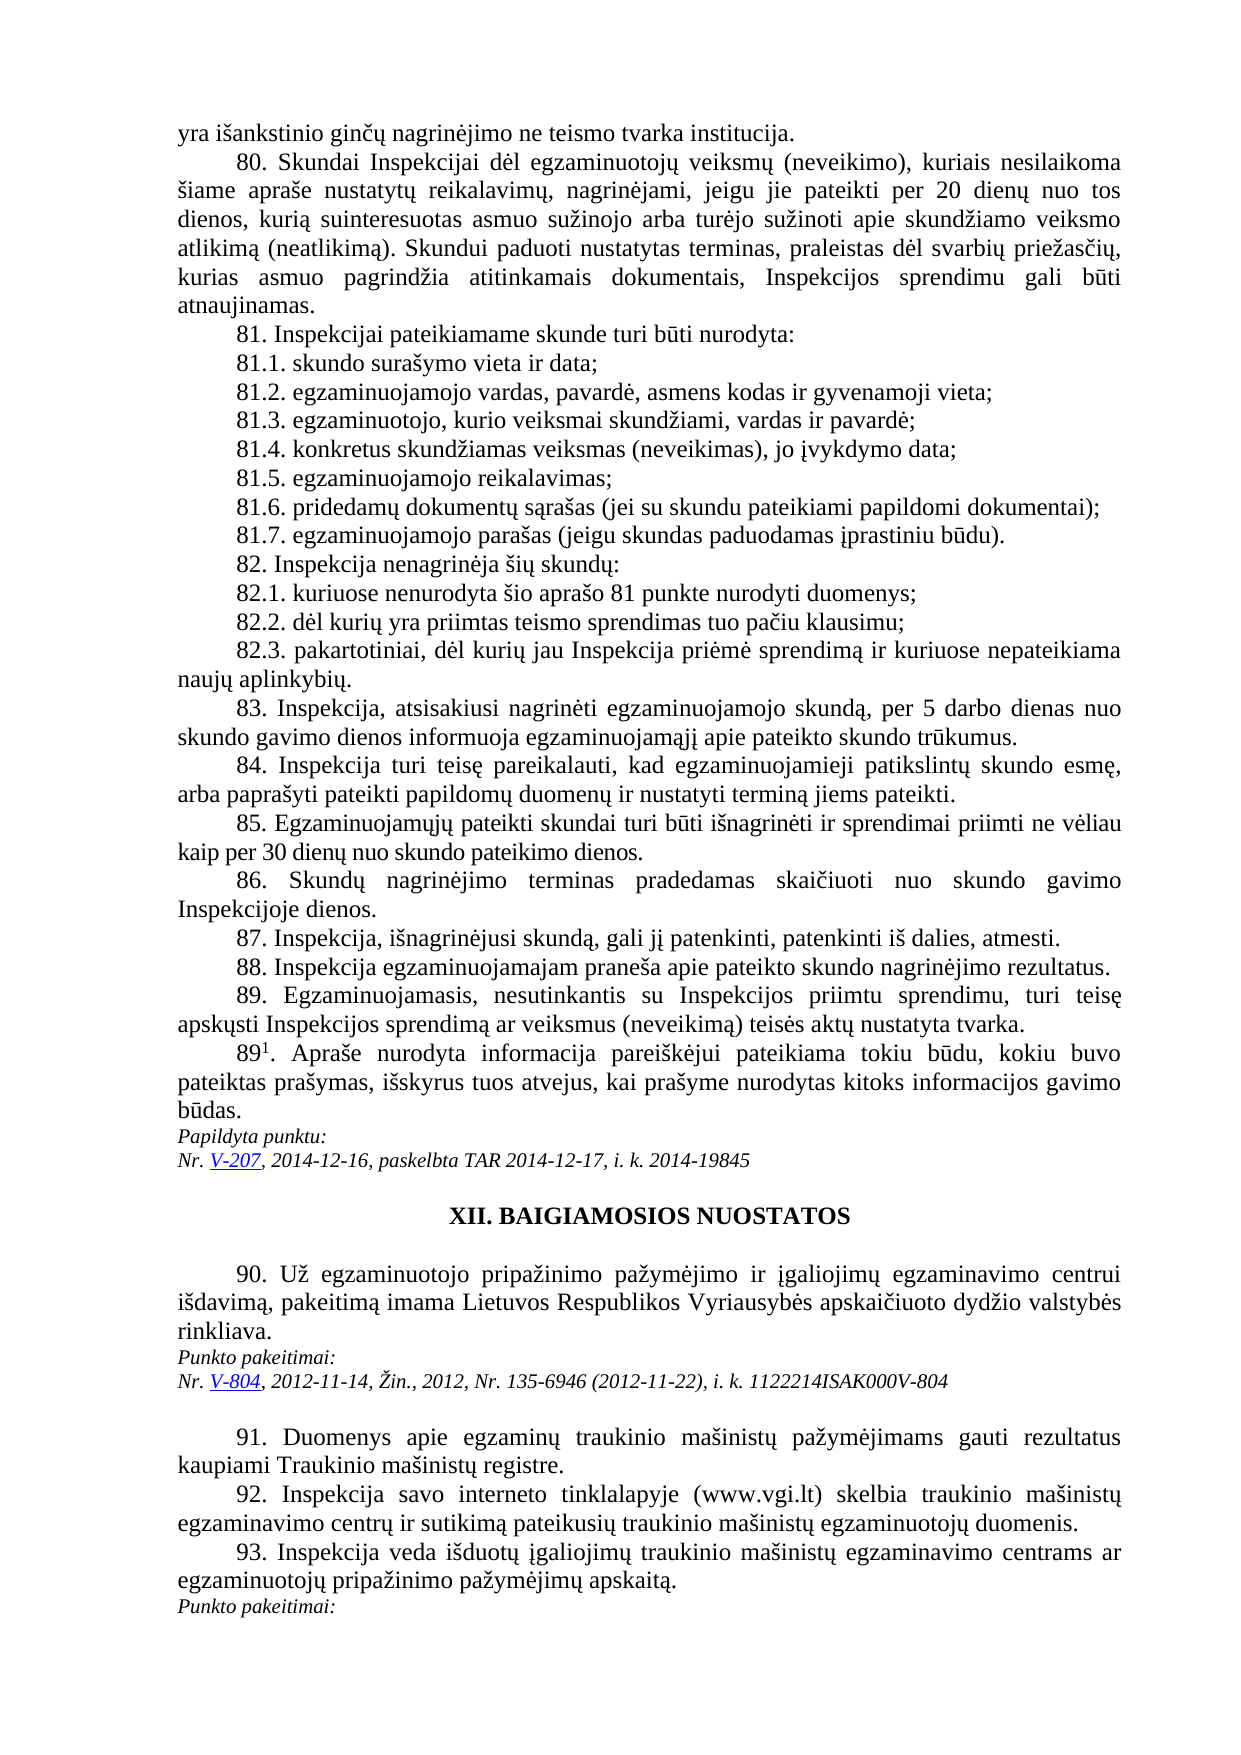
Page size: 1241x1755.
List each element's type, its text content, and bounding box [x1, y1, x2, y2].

text 83. Inspekcija, atsisakiusi nagrinėti egzaminuojamojo skundą, per 5 darbo dienas nuo skundo gavimo dienos informuoja egzaminuojamąjį apie pateikto skundo trūkumus. [177, 693, 1122, 751]
text Punkto pakeitimai: [177, 1345, 1122, 1369]
text 891. Apraše nurodyta informacija pareiškėjui pateikiama tokiu būdu, kokiu buvo pateiktas prašymas, išskyrus tuos atvejus, kai prašyme nurodytas kitoks informacijos gavimo būdas. [177, 1038, 1122, 1124]
text 93. Inspekcija veda išduotų įgaliojimų traukinio mašinistų egzaminavimo centrams ar egzaminuotojų pripažinimo pažymėjimų apskaitą. [177, 1537, 1122, 1594]
text 82.2. dėl kurių yra priimtas teismo sprendimas tuo pačiu klausimu; [177, 607, 1122, 636]
text 82.3. pakartotiniai, dėl kurių jau Inspekcija priėmė sprendimą ir kuriuose nepateikiama naujų aplinkybių. [177, 636, 1122, 693]
text 85. Egzaminuojamųjų pateikti skundai turi būti išnagrinėti ir sprendimai priimti ne vėliau kaip per 30 dienų nuo skundo pateikimo dienos. [177, 808, 1122, 866]
text 81.3. egzaminuotojo, kurio veiksmai skundžiami, vardas ir pavardė; [177, 406, 1122, 434]
text 81.4. konkretus skundžiamas veiksmas (neveikimas), jo įvykdymo data; [177, 434, 1122, 463]
text 81.6. pridedamų dokumentų sąrašas (jei su skundu pateikiami papildomi dokumentai); [177, 492, 1122, 521]
text Nr. V-804, 2012-11-14, Žin., 2012, Nr. 135-6946 (2012-11-22), i. k. 1122214ISAK000V-804 [177, 1369, 1122, 1393]
text 91. Duomenys apie egzaminų traukinio mašinistų pažymėjimams gauti rezultatus kaupiami Traukinio mašinistų registre. [177, 1422, 1122, 1479]
text 82.1. kuriuose nenurodyta šio aprašo 81 punkte nurodyti duomenys; [177, 578, 1122, 607]
text 80. Skundai Inspekcijai dėl egzaminuotojų veiksmų (neveikimo), kuriais nesilaikoma šiame apraše nustatytų reikalavimų, nagrinėjami, jeigu jie pateikti per 20 dienų nuo tos dienos, kurią suinteresuotas asmuo sužinojo arba turėjo sužinoti apie skundžiamo veiksmo atlikimą (neatlikimą). Skundui paduoti nustatytas terminas, praleistas dėl svarbių priežasčių, kurias asmuo pagrindžia atitinkamais dokumentais, Inspekcijos sprendimu gali būti atnaujinamas. [177, 147, 1122, 319]
text 81.7. egzaminuojamojo parašas (jeigu skundas paduodamas įprastiniu būdu). [177, 521, 1122, 549]
text 87. Inspekcija, išnagrinėjusi skundą, gali jį patenkinti, patenkinti iš dalies, atmesti. [177, 923, 1122, 952]
text 92. Inspekcija savo interneto tinklalapyje (www.vgi.lt) skelbia traukinio mašinistų egzaminavimo centrų ir sutikimą pateikusių traukinio mašinistų egzaminuotojų duomenis. [177, 1479, 1122, 1537]
text Papildyta punktu: [177, 1124, 1122, 1148]
text 81.2. egzaminuojamojo vardas, pavardė, asmens kodas ir gyvenamoji vieta; [177, 377, 1122, 406]
text 88. Inspekcija egzaminuojamajam praneša apie pateikto skundo nagrinėjimo rezultatus. [177, 952, 1122, 981]
text yra išankstinio ginčų nagrinėjimo ne teismo tvarka institucija. [177, 118, 1122, 147]
text 84. Inspekcija turi teisę pareikalauti, kad egzaminuojamieji patikslintų skundo esmę, arba paprašyti pateikti papildomų duomenų ir nustatyti terminą jiems pateikti. [177, 751, 1122, 808]
text 82. Inspekcija nenagrinėja šių skundų: [177, 549, 1122, 578]
text 90. Už egzaminuotojo pripažinimo pažymėjimo ir įgaliojimų egzaminavimo centrui išdavimą, pakeitimą imama Lietuvos Respublikos Vyriausybės apskaičiuoto dydžio valstybės rinkliava. [177, 1259, 1122, 1345]
text 81. Inspekcijai pateikiamame skunde turi būti nurodyta: [177, 319, 1122, 348]
text 81.1. skundo surašymo vieta ir data; [177, 348, 1122, 377]
text XII. BAIGIAMOSIOS NUOSTATOS [177, 1201, 1122, 1230]
text Nr. V-207, 2014-12-16, paskelbta TAR 2014-12-17, i. k. 2014-19845 [177, 1148, 1122, 1172]
text 89. Egzaminuojamasis, nesutinkantis su Inspekcijos priimtu sprendimu, turi teisę apskųsti Inspekcijos sprendimą ar veiksmus (neveikimą) teisės aktų nustatyta tvarka. [177, 981, 1122, 1038]
text 81.5. egzaminuojamojo reikalavimas; [177, 463, 1122, 492]
text Punkto pakeitimai: [177, 1594, 1122, 1618]
text 86. Skundų nagrinėjimo terminas pradedamas skaičiuoti nuo skundo gavimo Inspekcijoje dienos. [177, 866, 1122, 923]
